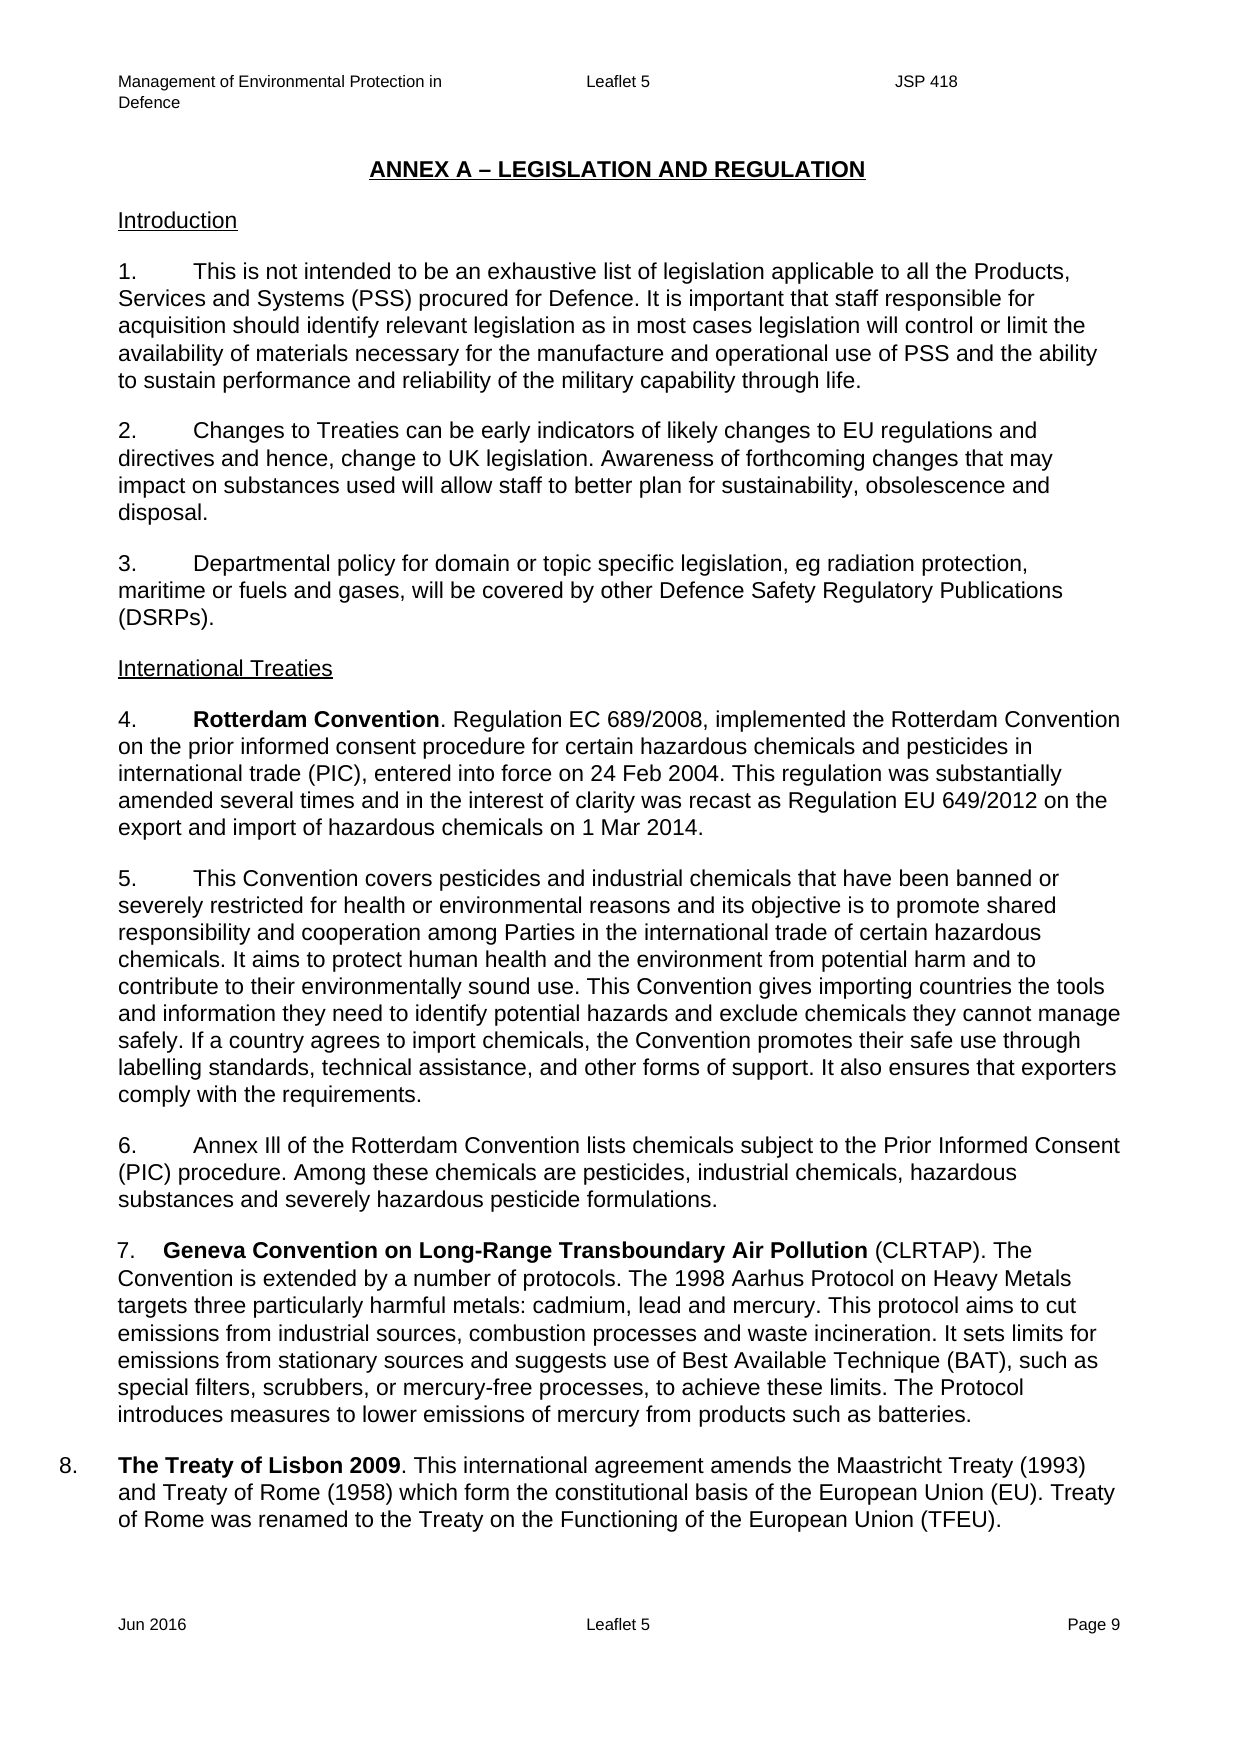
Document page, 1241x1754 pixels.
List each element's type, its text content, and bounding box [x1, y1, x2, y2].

list Changes to Treaties can be early indicators of likely changes to EU regulations and directives and hence, change to UK legislation. Awareness of forthcoming changes that may impact on substances used will allow staff to better plan for sustainability, obsolescence and disposal. [118, 417, 1123, 525]
list This is not intended to be an exhaustive list of legislation applicable to all the Products, Services and Systems (PSS) procured for Defence. It is important that staff responsible for acquisition should identify relevant legislation as in most cases legislation will control or limit the availability of materials necessary for the manufacture and operational use of PSS and the ability to sustain performance and reliability of the military capability through life. [118, 258, 1123, 393]
text Convention is extended by a number of protocols. The 1998 Aarhus Protocol on Heavy Metals targets three particularly harmful metals: cadmium, lead and mercury. This protocol aims to cut emissions from industrial sources, combustion processes and waste incineration. It sets limits for emissions from stationary sources and suggests use of Best Available Technique (BAT), such as special filters, scrubbers, or mercury-free processes, to achieve these limits. The Protocol introduces measures to lower emissions of mercury from products such as batteries. [117, 1265, 1123, 1427]
subtitle 7. Geneva Convention on Long-Range Transboundary Air Pollution (CLRTAP). The [116, 1237, 1170, 1263]
list The Treaty of Lisbon 2009. This international agreement amends the Maastricht Treaty (1993) and Treaty of Rome (1958) which form the constitutional basis of the European Union (EU). Treaty of Rome was renamed to the Treaty on the Functioning of the European Union (TFEU). [59, 1452, 1123, 1532]
list Departmental policy for domain or topic specific legislation, eg radiation protection, maritime or fuels and gases, will be covered by other Defence Safety Regulatory Publications (DSRPs). [118, 549, 1123, 630]
subtitle Introduction [117, 207, 1170, 234]
subtitle ANNEX A – LEGISLATION AND REGULATION [122, 156, 1119, 182]
list Annex Ill of the Rotterdam Convention lists chemicals subject to the Prior Informed Consent (PIC) procedure. Among these chemicals are pesticides, industrial chemicals, hazardous substances and severely hazardous pesticide formulations. [118, 1132, 1123, 1213]
list This Convention covers pesticides and industrial chemicals that have been banned or severely restricted for health or environmental reasons and its objective is to promote shared responsibility and cooperation among Parties in the international trade of certain hazardous chemicals. It aims to protect human health and the environment from potential harm and to contribute to their environmentally sound use. This Convention gives importing countries the tools and information they need to identify potential hazards and exclude chemicals they cannot manage safely. If a country agrees to import chemicals, the Convention promotes their safe use through labelling standards, technical assistance, and other forms of support. It also ensures that exporters comply with the requirements. [118, 865, 1123, 1108]
list Rotterdam Convention. Regulation EC 689/2008, implemented the Rotterdam Convention on the prior informed consent procedure for certain hazardous chemicals and pesticides in international trade (PIC), entered into force on 24 Feb 2004. This regulation was substantially amended several times and in the interest of clarity was recast as Regulation EU 649/2012 on the export and import of hazardous chemicals on 1 Mar 2014. [118, 706, 1123, 840]
subtitle International Treaties [117, 654, 1170, 681]
